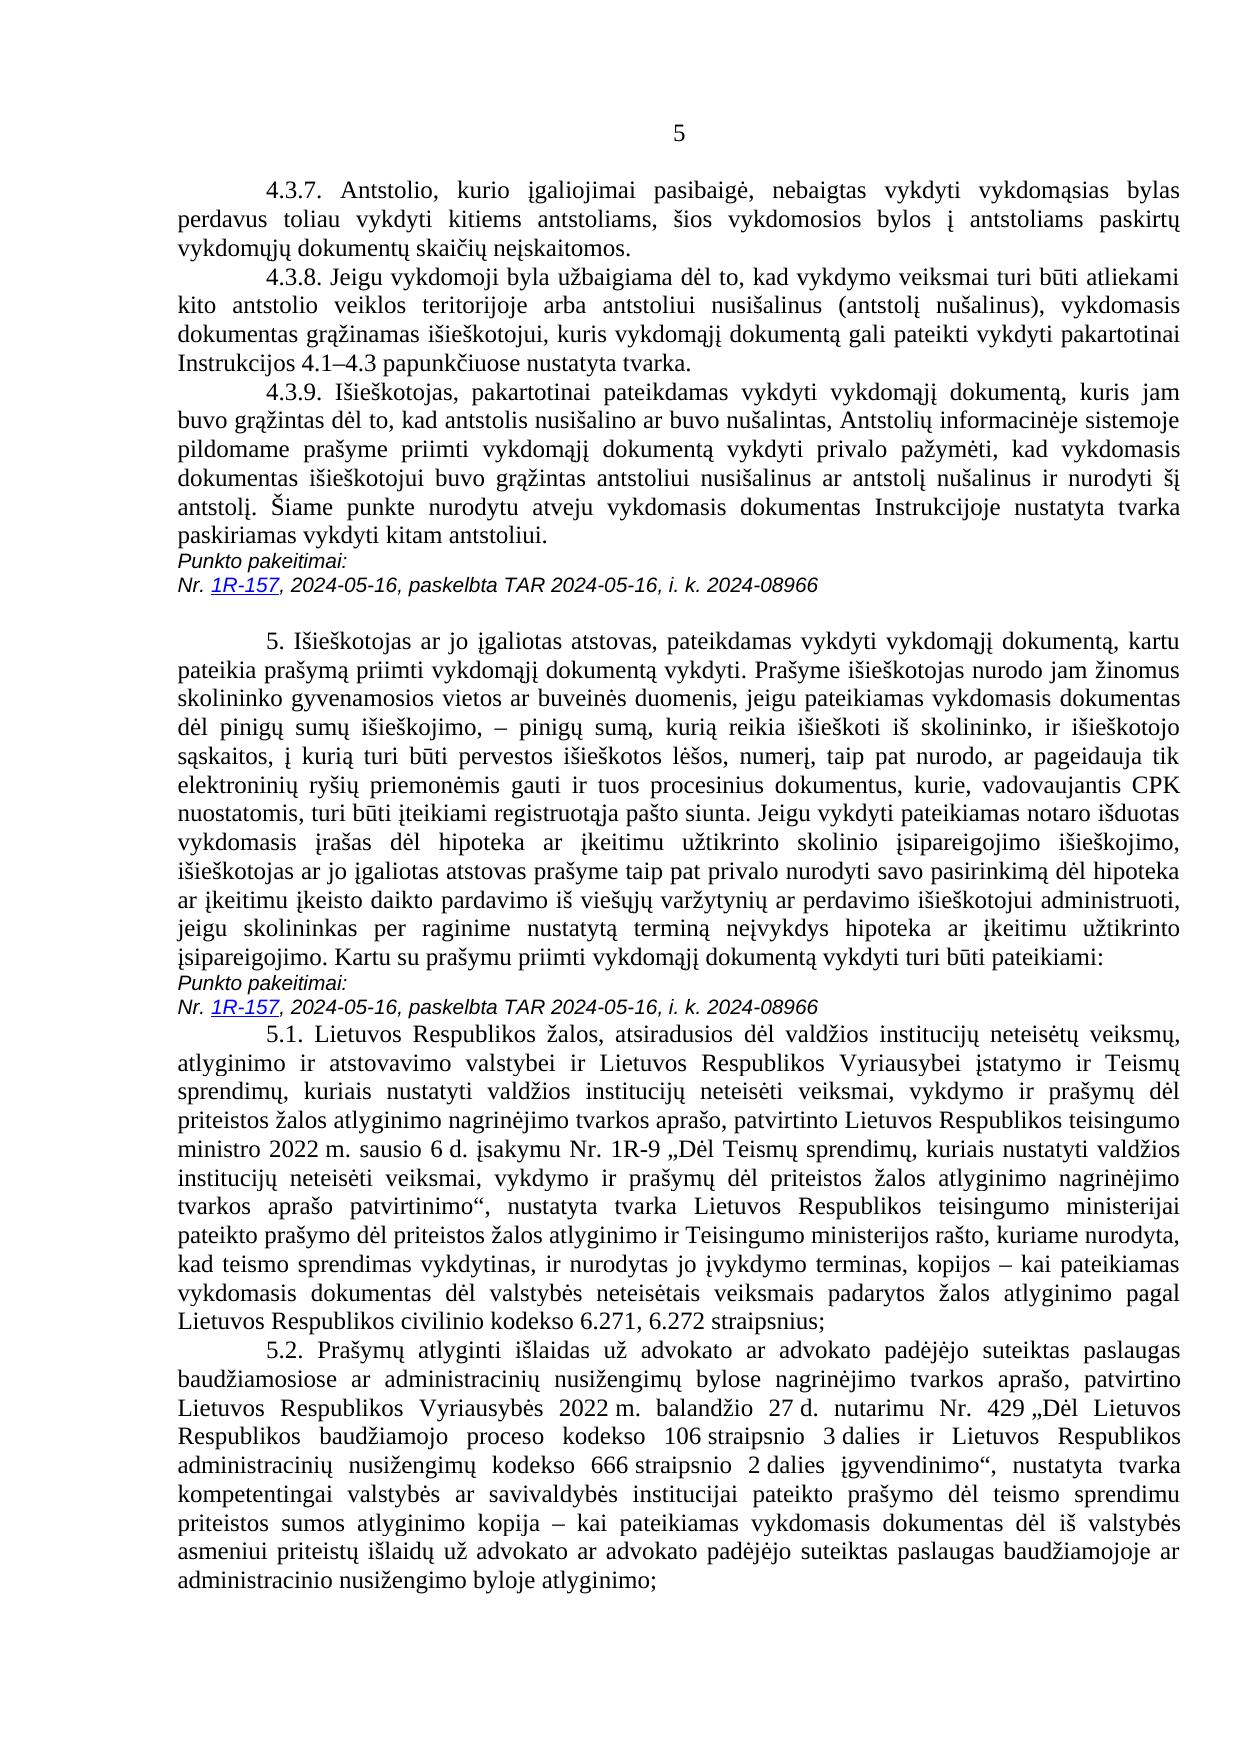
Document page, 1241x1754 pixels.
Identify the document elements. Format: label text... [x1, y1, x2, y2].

text Punkto pakeitimai: [177, 971, 1181, 995]
text 4.3.7. Antstolio, kurio įgaliojimai pasibaigė, nebaigtas vykdyti vykdomąsias bylas perdavus toliau vykdyti kitiems antstoliams, šios vykdomosios bylos į antstoliams paskirtų vykdomųjų dokumentų skaičių neįskaitomos. [177, 176, 1181, 262]
text 5. Išieškotojas ar jo įgaliotas atstovas, pateikdamas vykdyti vykdomąjį dokumentą, kartu pateikia prašymą priimti vykdomąjį dokumentą vykdyti. Prašyme išieškotojas nurodo jam žinomus skolininko gyvenamosios vietos ar buveinės duomenis, jeigu pateikiamas vykdomasis dokumentas dėl pinigų sumų išieškojimo, – pinigų sumą, kurią reikia išieškoti iš skolininko, ir išieškotojo sąskaitos, į kurią turi būti pervestos išieškotos lėšos, numerį, taip pat nurodo, ar pageidauja tik elektroninių ryšių priemonėmis gauti ir tuos procesinius dokumentus, kurie, vadovaujantis CPK nuostatomis, turi būti įteikiami registruotąja pašto siunta. Jeigu vykdyti pateikiamas notaro išduotas vykdomasis įrašas dėl hipoteka ar įkeitimu užtikrinto skolinio įsipareigojimo išieškojimo, išieškotojas ar jo įgaliotas atstovas prašyme taip pat privalo nurodyti savo pasirinkimą dėl hipoteka ar įkeitimu įkeisto daikto pardavimo iš viešųjų varžytynių ar perdavimo išieškotojui administruoti, jeigu skolininkas per raginime nustatytą terminą neįvykdys hipoteka ar įkeitimu užtikrinto įsipareigojimo. Kartu su prašymu priimti vykdomąjį dokumentą vykdyti turi būti pateikiami: [177, 626, 1181, 971]
text 4.3.8. Jeigu vykdomoji byla užbaigiama dėl to, kad vykdymo veiksmai turi būti atliekami kito antstolio veiklos teritorijoje arba antstoliui nusišalinus (antstolį nušalinus), vykdomasis dokumentas grąžinamas išieškotojui, kuris vykdomąjį dokumentą gali pateikti vykdyti pakartotinai Instrukcijos 4.1–4.3 papunkčiuose nustatyta tvarka. [177, 262, 1181, 377]
text 4.3.9. Išieškotojas, pakartotinai pateikdamas vykdyti vykdomąjį dokumentą, kuris jam buvo grąžintas dėl to, kad antstolis nusišalino ar buvo nušalintas, Antstolių informacinėje sistemoje pildomame prašyme priimti vykdomąjį dokumentą vykdyti privalo pažymėti, kad vykdomasis dokumentas išieškotojui buvo grąžintas antstoliui nusišalinus ar antstolį nušalinus ir nurodyti šį antstolį. Šiame punkte nurodytu atveju vykdomasis dokumentas Instrukcijoje nustatyta tvarka paskiriamas vykdyti kitam antstoliui. [177, 377, 1181, 549]
text 5.1. Lietuvos Respublikos žalos, atsiradusios dėl valdžios institucijų neteisėtų veiksmų, atlyginimo ir atstovavimo valstybei ir Lietuvos Respublikos Vyriausybei įstatymo ir Teismų sprendimų, kuriais nustatyti valdžios institucijų neteisėti veiksmai, vykdymo ir prašymų dėl priteistos žalos atlyginimo nagrinėjimo tvarkos aprašo, patvirtinto Lietuvos Respublikos teisingumo ministro 2022 m. sausio 6 d. įsakymu Nr. 1R-9 „Dėl Teismų sprendimų, kuriais nustatyti valdžios institucijų neteisėti veiksmai, vykdymo ir prašymų dėl priteistos žalos atlyginimo nagrinėjimo tvarkos aprašo patvirtinimo“, nustatyta tvarka Lietuvos Respublikos teisingumo ministerijai pateikto prašymo dėl priteistos žalos atlyginimo ir Teisingumo ministerijos rašto, kuriame nurodyta, kad teismo sprendimas vykdytinas, ir nurodytas jo įvykdymo terminas, kopijos – kai pateikiamas vykdomasis dokumentas dėl valstybės neteisėtais veiksmais padarytos žalos atlyginimo pagal Lietuvos Respublikos civilinio kodekso 6.271, 6.272 straipsnius; [177, 1019, 1181, 1335]
text Nr. 1R-157, 2024-05-16, paskelbta TAR 2024-05-16, i. k. 2024-08966 [177, 995, 1181, 1019]
text Nr. 1R-157, 2024-05-16, paskelbta TAR 2024-05-16, i. k. 2024-08966 [177, 573, 1181, 597]
text 5.2. Prašymų atlyginti išlaidas už advokato ar advokato padėjėjo suteiktas paslaugas baudžiamosiose ar administracinių nusižengimų bylose nagrinėjimo tvarkos aprašo, patvirtino Lietuvos Respublikos Vyriausybės 2022 m. balandžio 27 d. nutarimu Nr. 429 „Dėl Lietuvos Respublikos baudžiamojo proceso kodekso 106 straipsnio 3 dalies ir Lietuvos Respublikos administracinių nusižengimų kodekso 666 straipsnio 2 dalies įgyvendinimo“, nustatyta tvarka kompetentingai valstybės ar savivaldybės institucijai pateikto prašymo dėl teismo sprendimu priteistos sumos atlyginimo kopija – kai pateikiamas vykdomasis dokumentas dėl iš valstybės asmeniui priteistų išlaidų už advokato ar advokato padėjėjo suteiktas paslaugas baudžiamojoje ar administracinio nusižengimo byloje atlyginimo; [177, 1335, 1181, 1594]
text Punkto pakeitimai: [177, 549, 1181, 573]
